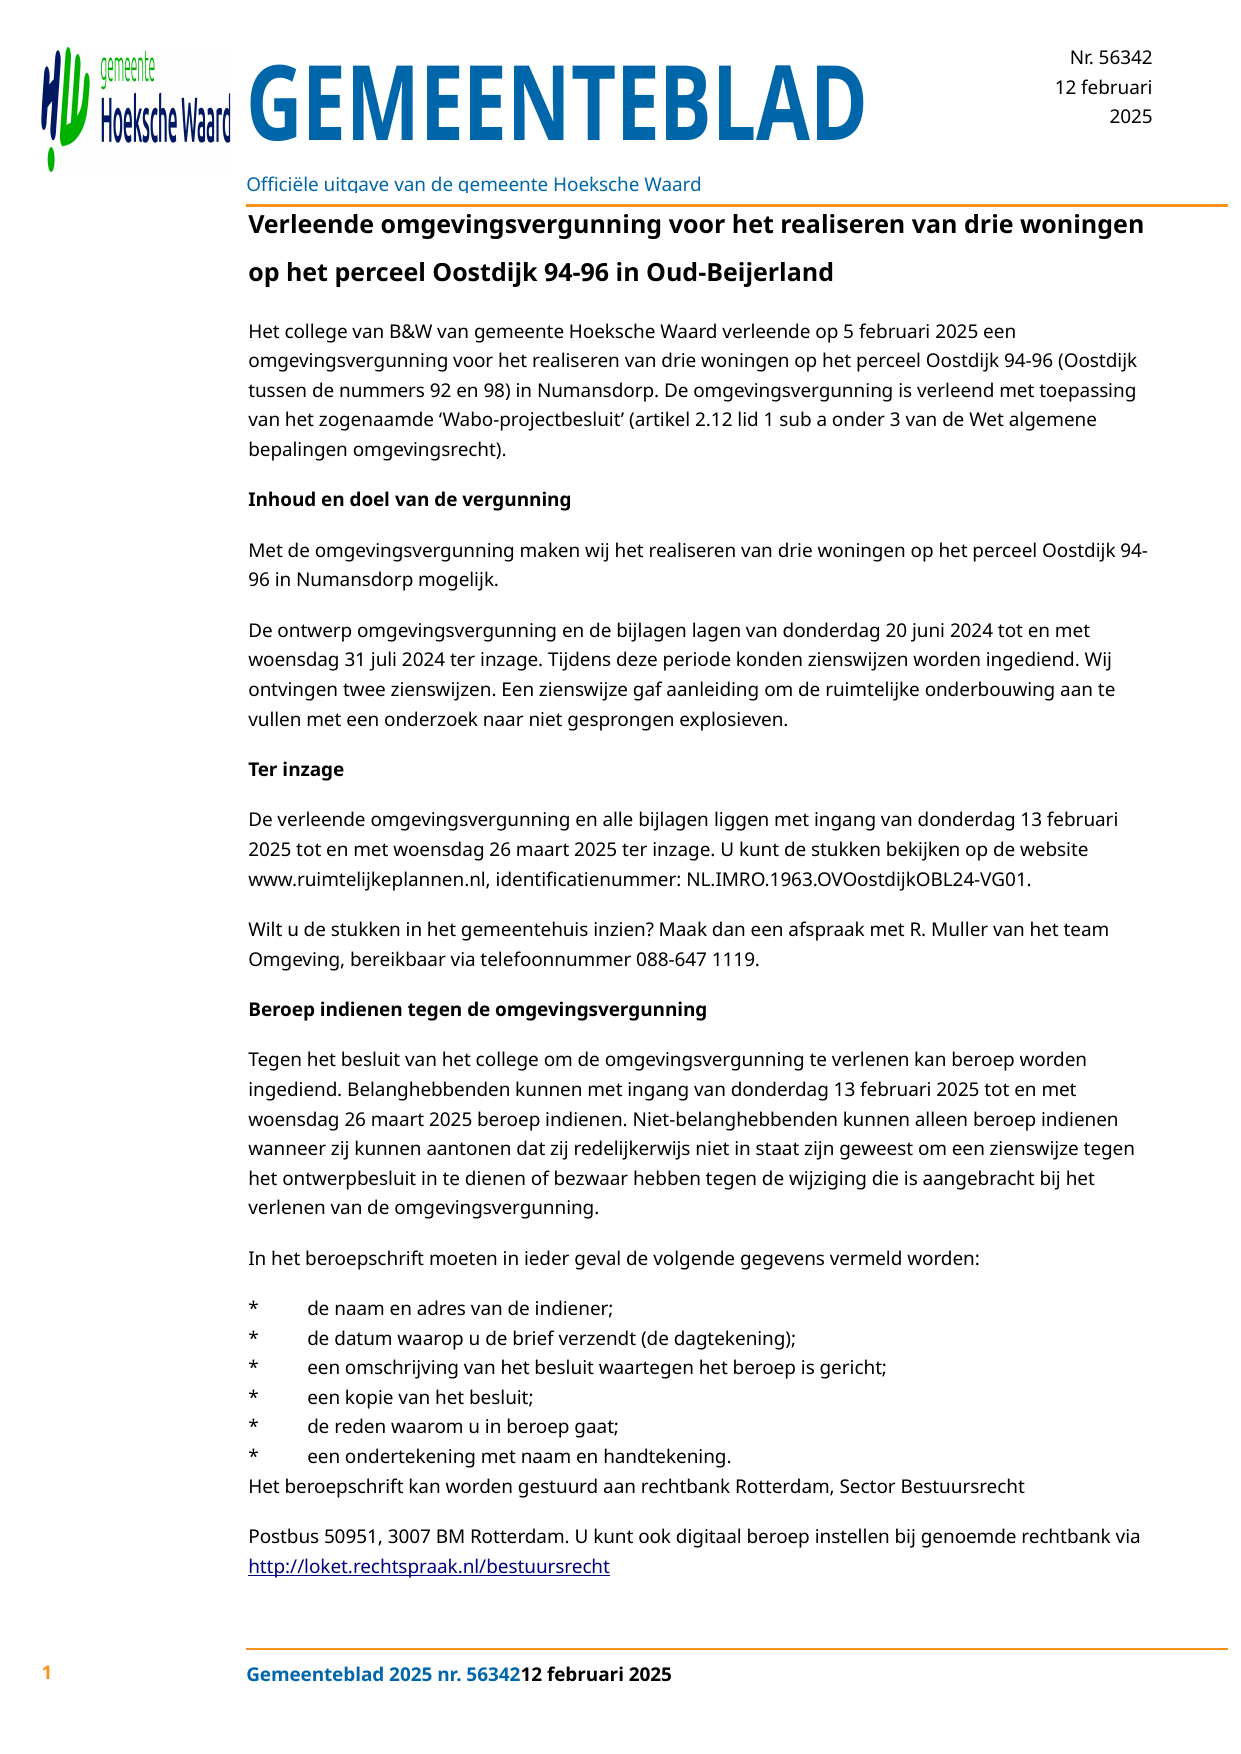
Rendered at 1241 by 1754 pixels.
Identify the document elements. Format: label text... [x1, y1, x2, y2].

text Het college van B&W van gemeente Hoeksche Waard verleende op 5 februari 2025 een omgevingsvergunning voor het realiseren van drie woningen op het perceel Oostdijk 94-96 (Oostdijk tussen de nummers 92 en 98) in Numansdorp. De omgevingsvergunning is verleend met toepassing van het zogenaamde ‘Wabo-projectbesluit’ (artikel 2.12 lid 1 sub a onder 3 van de Wet algemene bepalingen omgevingsrecht). [248, 318, 1152, 462]
text Ter inzage [248, 756, 1152, 782]
list een kopie van het besluit; [248, 1384, 1152, 1410]
text Tegen het besluit van het college om de omgevingsvergunning te verlenen kan beroep worden ingediend. Belanghebbenden kunnen met ingang van donderdag 13 februari 2025 tot en met woensdag 26 maart 2025 beroep indienen. Niet-belanghebbenden kunnen alleen beroep indienen wanneer zij kunnen aantonen dat zij redelijkerwijs niet in staat zijn geweest om een zienswijze tegen het ontwerpbesluit in te dienen of bezwaar hebben tegen de wijziging die is aangebracht bij het verlenen van de omgevingsvergunning. [248, 1047, 1152, 1220]
text In het beroepschrift moeten in ieder geval de volgende gegevens vermeld worden: [248, 1245, 1152, 1271]
text Wilt u de stukken in het gemeentehuis inzien? Maak dan een afspraak met R. Muller van het team Omgeving, bereikbaar via telefoonnummer 088-647 1119. [248, 916, 1152, 972]
list een omschrijving van het besluit waartegen het beroep is gericht; [248, 1354, 1152, 1380]
text Beroep indienen tegen de omgevingsvergunning [248, 996, 1152, 1022]
list de naam en adres van de indiener; [248, 1295, 1152, 1321]
list een ondertekening met naam en handtekening. [248, 1443, 1152, 1469]
text De verleende omgevingsvergunning en alle bijlagen liggen met ingang van donderdag 13 februari 2025 tot en met woensdag 26 maart 2025 ter inzage. U kunt de stukken bekijken op de website www.ruimtelijkeplannen.nl, identificatienummer: NL.IMRO.1963.OVOostdijkOBL24-VG01. [248, 807, 1152, 892]
list de datum waarop u de brief verzendt (de dagtekening); [248, 1325, 1152, 1351]
text Inhoud en doel van de vergunning [248, 487, 1152, 512]
text Postbus 50951, 3007 BM Rotterdam. U kunt ook digitaal beroep instellen bij genoemde rechtbank via http://loket.rechtspraak.nl/bestuursrecht [248, 1523, 1152, 1579]
text Verleende omgevingsvergunning voor het realiseren van drie woningen op het perceel Oostdijk 94-96 in Oud-Beijerland [248, 207, 1152, 288]
text Met de omgevingsvergunning maken wij het realiseren van drie woningen op het perceel Oostdijk 94-96 in Numansdorp mogelijk. [248, 537, 1152, 592]
list de reden waarom u in beroep gaat; [248, 1414, 1152, 1439]
text Het beroepschrift kan worden gestuurd aan rechtbank Rotterdam, Sector Bestuursrecht [248, 1473, 1152, 1499]
picture [41, 47, 231, 172]
text De ontwerp omgevingsvergunning en de bijlagen lagen van donderdag 20 juni 2024 tot en met woensdag 31 juli 2024 ter inzage. Tijdens deze periode konden zienswijzen worden ingediend. Wij ontvingen twee zienswijzen. Een zienswijze gaf aanleiding om de ruimtelijke onderbouwing aan te vullen met een onderzoek naar niet gesprongen explosieven. [248, 617, 1152, 732]
